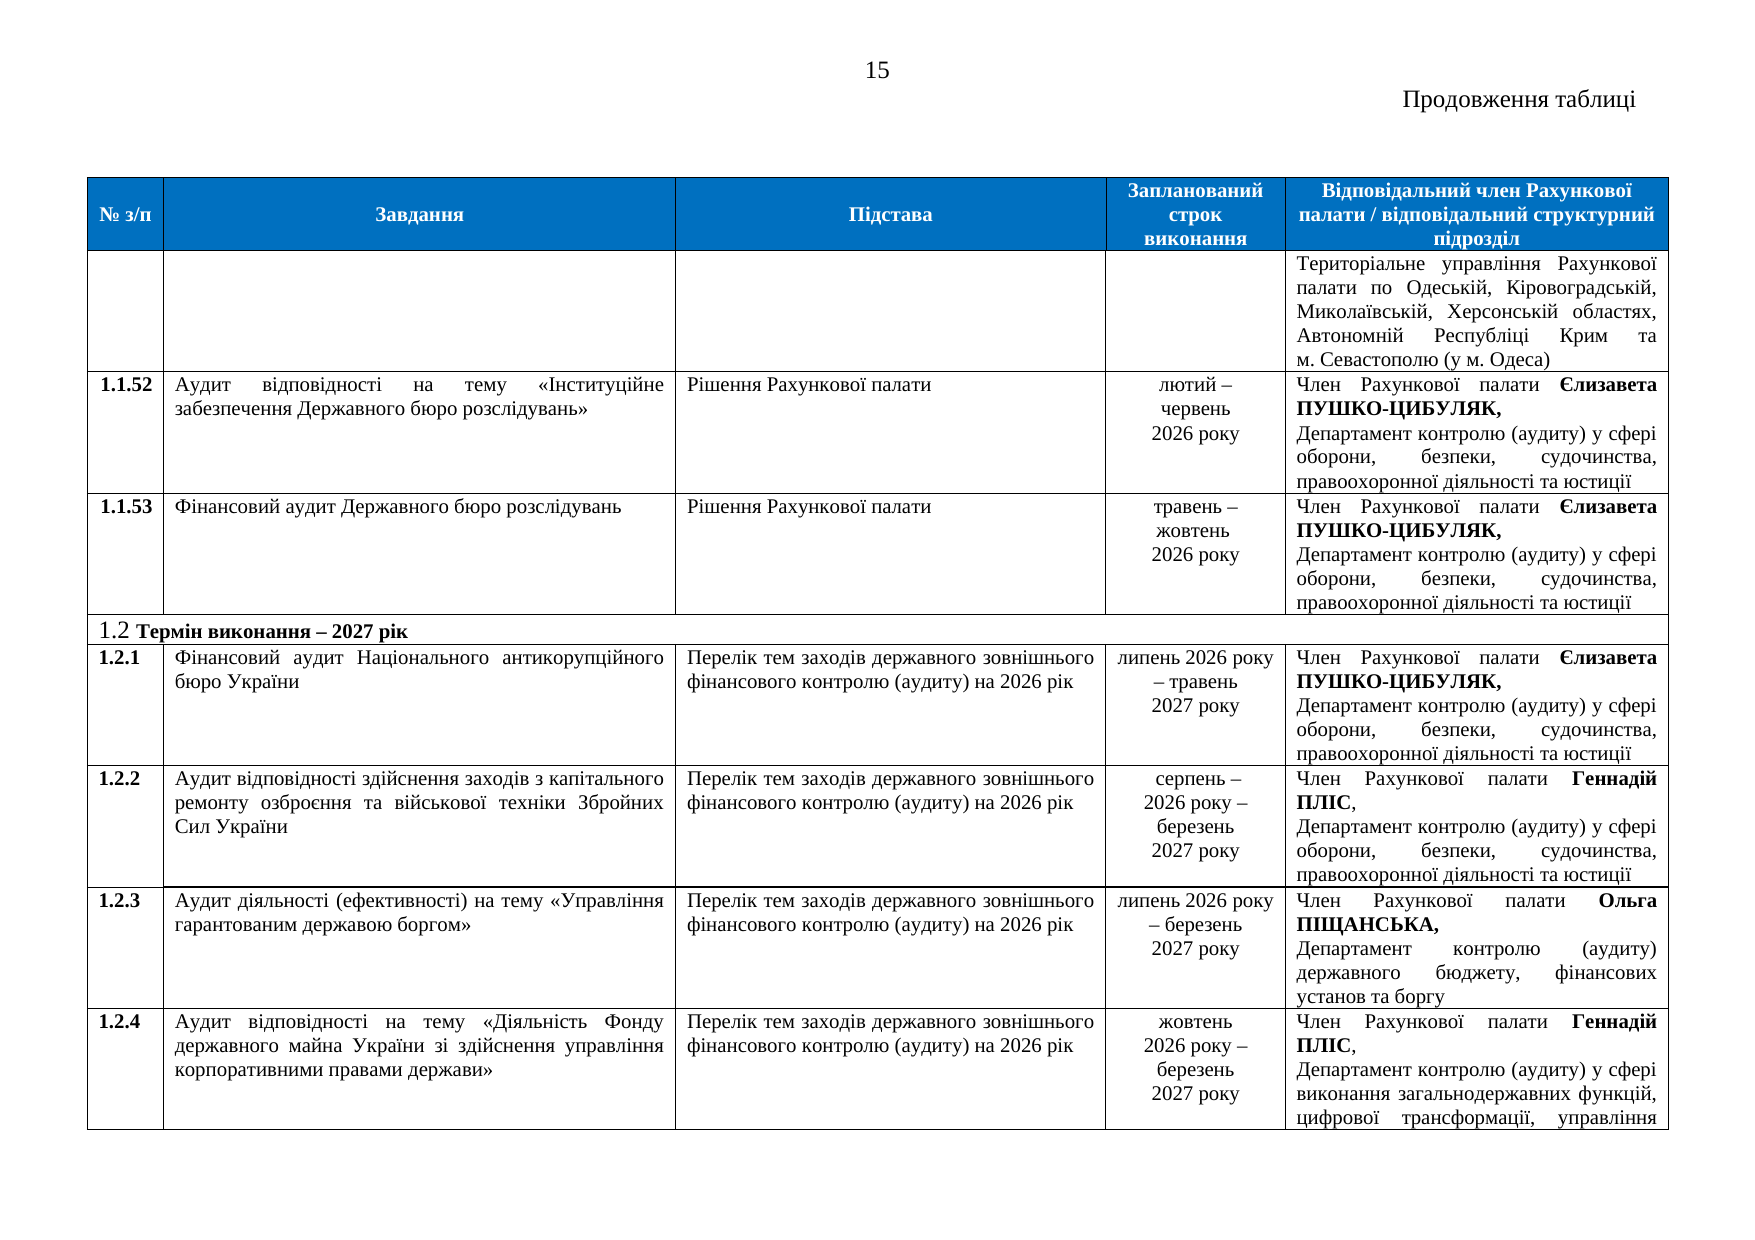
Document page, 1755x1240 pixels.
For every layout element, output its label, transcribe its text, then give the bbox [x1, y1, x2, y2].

table_cell Аудит діяльності (ефективності) на тему «Управління гарантованим державою боргом» [164, 888, 675, 1008]
table_cell жовтень 2026 року – березень 2027 року [1106, 1009, 1285, 1129]
table_header Запланований строк виконання [1107, 178, 1285, 250]
table_cell Перелік тем заходів державного зовнішнього фінансового контролю (аудиту) на 2026 рік [676, 1009, 1105, 1129]
table_cell Аудит відповідності здійснення заходів з капітального ремонту озброєння та військової техніки Збройних Сил України [164, 766, 675, 886]
table_cell липень 2026 року – травень 2027 року [1106, 645, 1285, 765]
table_cell [88, 251, 163, 371]
table_cell Член Рахункової палати Геннадій ПЛІС, Департамент контролю (аудиту) у сфері оборони, безпеки, судочинства, правоохоронної діяльності та юстиції [1286, 766, 1668, 886]
table_cell Перелік тем заходів державного зовнішнього фінансового контролю (аудиту) на 2026 рік [676, 888, 1105, 1008]
table_cell [676, 251, 1105, 371]
table_cell Член Рахункової палати Геннадій ПЛІС, Департамент контролю (аудиту) у сфері виконання загальнодержавних функцій, цифрової трансформації, управління державним майном та захисту економіки [1286, 1009, 1668, 1129]
table_header Підстава [676, 178, 1106, 250]
table_cell [164, 251, 675, 371]
table_cell Аудит відповідності на тему «Інституційне забезпечення Державного бюро розслідувань» [164, 372, 675, 493]
table_cell 1.2.4 [88, 1009, 163, 1129]
table_header № з/п [88, 178, 163, 250]
table_cell [1106, 251, 1285, 371]
table_cell лютий – червень 2026 року [1106, 372, 1285, 493]
table_cell Член Рахункової палати Єлизавета ПУШКО-ЦИБУЛЯК, Департамент контролю (аудиту) у сфері оборони, безпеки, судочинства, правоохоронної діяльності та юстиції [1286, 645, 1668, 765]
table_cell Перелік тем заходів державного зовнішнього фінансового контролю (аудиту) на 2026 рік [676, 766, 1105, 886]
table_cell Перелік тем заходів державного зовнішнього фінансового контролю (аудиту) на 2026 рік [676, 645, 1105, 765]
table_header Завдання [164, 178, 675, 250]
table_cell травень – жовтень 2026 року [1106, 494, 1285, 614]
table_cell Член Рахункової палати Єлизавета ПУШКО-ЦИБУЛЯК, Департамент контролю (аудиту) у сфері оборони, безпеки, судочинства, правоохоронної діяльності та юстиції [1286, 494, 1668, 614]
table_header Відповідальний член Рахункової палати / відповідальний структурний підрозділ [1286, 178, 1668, 250]
table_cell Рішення Рахункової палати [676, 372, 1105, 493]
table_cell 1.1.52 [88, 372, 163, 493]
table_cell 1.2.1 [88, 645, 163, 765]
table_cell серпень –2026 року – березень 2027 року [1106, 766, 1285, 886]
table_cell Член Рахункової палати Єлизавета ПУШКО-ЦИБУЛЯК, Департамент контролю (аудиту) у сфері оборони, безпеки, судочинства, правоохоронної діяльності та юстиції [1286, 372, 1668, 493]
table_cell 1.1.53 [88, 494, 163, 614]
table_cell Рішення Рахункової палати [676, 494, 1105, 614]
table_cell Аудит відповідності на тему «Діяльність Фонду державного майна України зі здійснення управління корпоративними правами держави» [164, 1009, 675, 1129]
table_cell липень 2026 року – березень 2027 року [1106, 888, 1285, 1008]
table_cell Фінансовий аудит Державного бюро розслідувань [164, 494, 675, 614]
table_cell 1.2.2 [88, 766, 163, 886]
table_cell 1.2.3 [88, 888, 163, 1008]
table_cell Фінансовий аудит Національного антикорупційного бюро України [164, 645, 675, 765]
